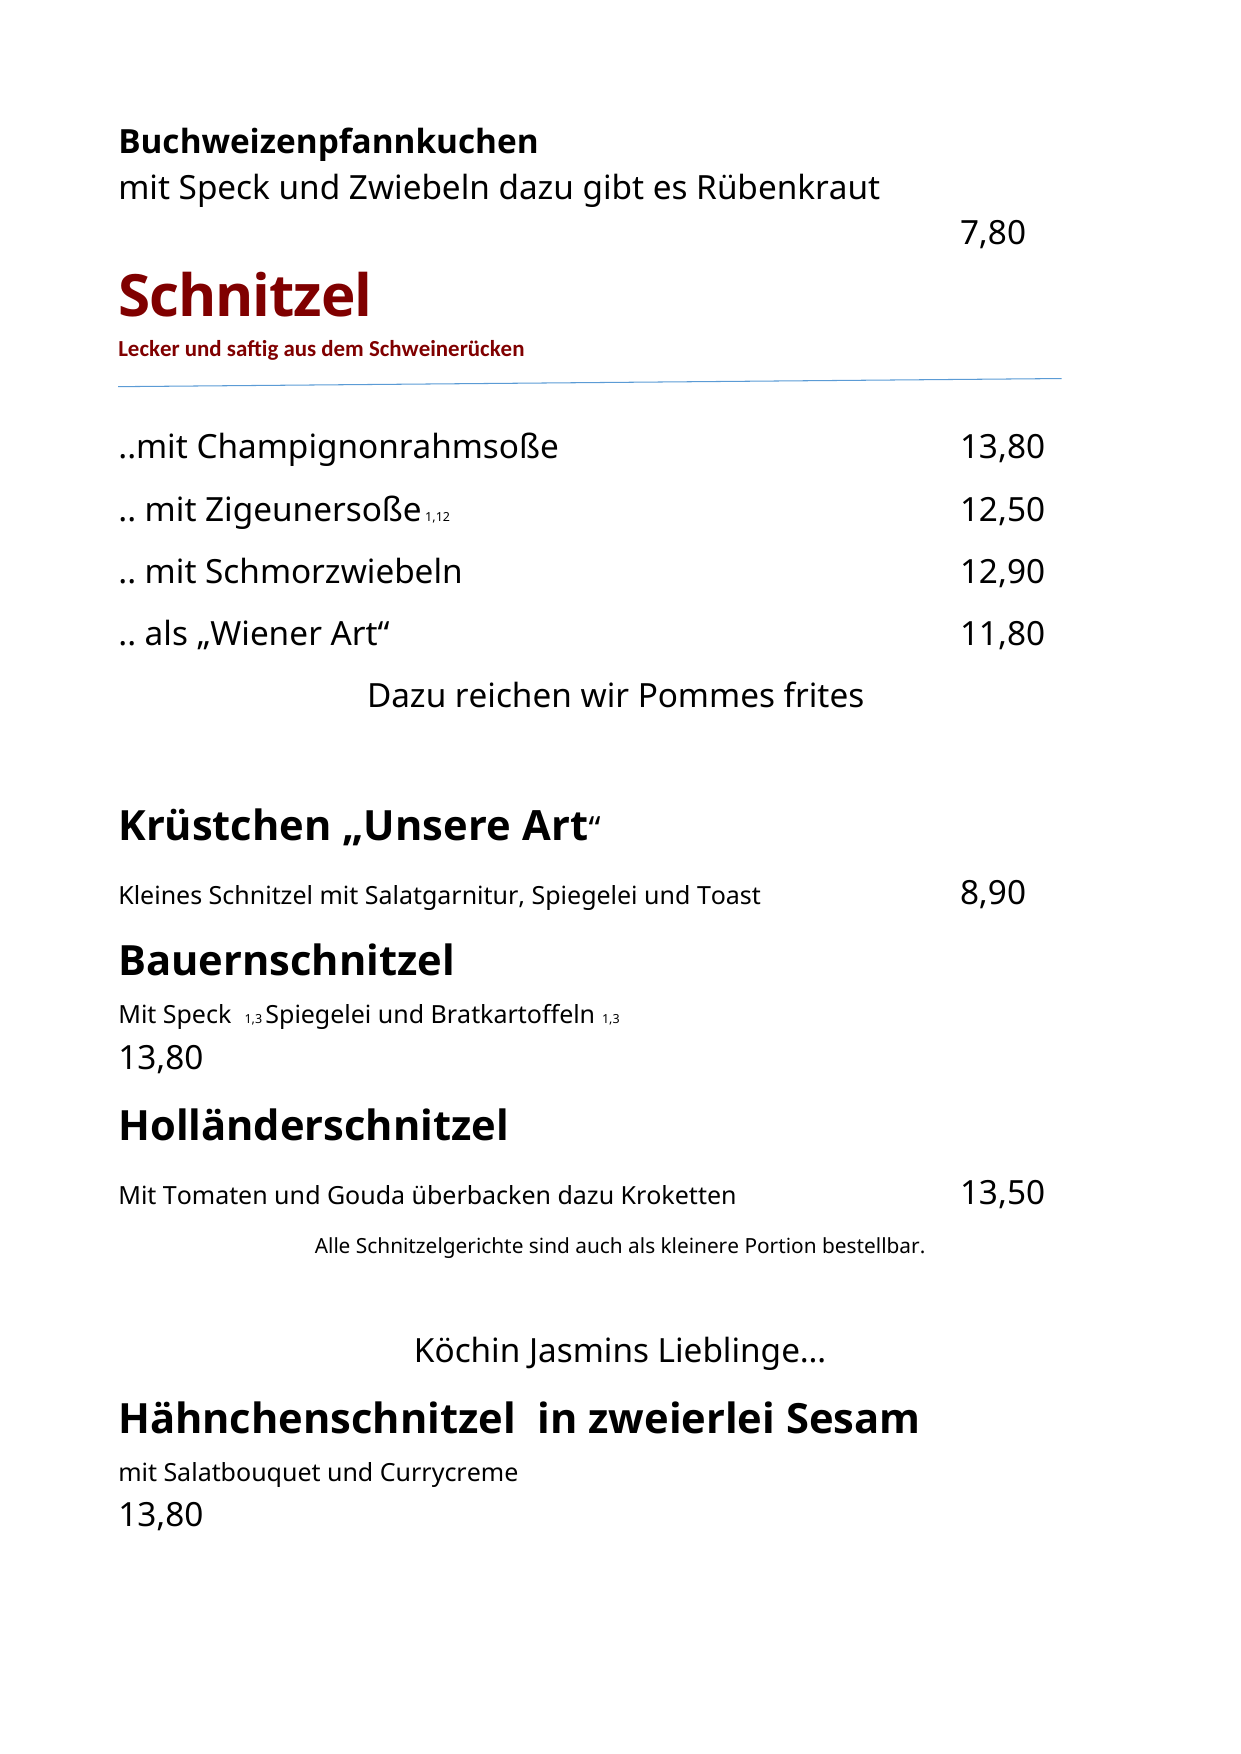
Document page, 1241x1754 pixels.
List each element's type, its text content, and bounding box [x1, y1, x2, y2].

text Mit Speck 1,3 Spiegelei und Bratkartoffeln 1,3 13,80 [118, 988, 1122, 1079]
text mit Salatbouquet und Currycreme 13,80 [118, 1446, 1122, 1537]
text Alle Schnitzelgerichte sind auch als kleinere Portion bestellbar. [118, 1231, 1122, 1259]
text ..mit Champignonrahmsoße 13,80 [118, 423, 1122, 469]
text .. mit Zigeunersoße 1,12 12,50 [118, 485, 1122, 531]
text Buchweizenpfannkuchen [118, 118, 1122, 163]
text Kleines Schnitzel mit Salatgarnitur, Spiegelei und Toast 8,90 [118, 869, 1122, 914]
text Bauernschnitzel [118, 931, 1122, 988]
text mit Speck und Zwiebeln dazu gibt es Rübenkraut 7,80 [118, 163, 1122, 254]
text Holländerschnitzel [118, 1096, 1122, 1152]
title Schnitzel [118, 254, 1122, 334]
text .. mit Schmorzwiebeln 12,90 [118, 547, 1122, 593]
text .. als „Wiener Art“ 11,80 [118, 609, 1122, 655]
text Köchin Jasmins Lieblinge… [118, 1327, 1122, 1372]
text Mit Tomaten und Gouda überbacken dazu Kroketten 13,50 [118, 1169, 1122, 1214]
text Hähnchenschnitzel in zweierlei Sesam [118, 1389, 1122, 1446]
text Krüstchen „Unsere Art“ [118, 796, 1122, 852]
text Dazu reichen wir Pommes frites [118, 672, 1122, 717]
text Lecker und saftig aus dem Schweinerücken [118, 334, 1122, 362]
